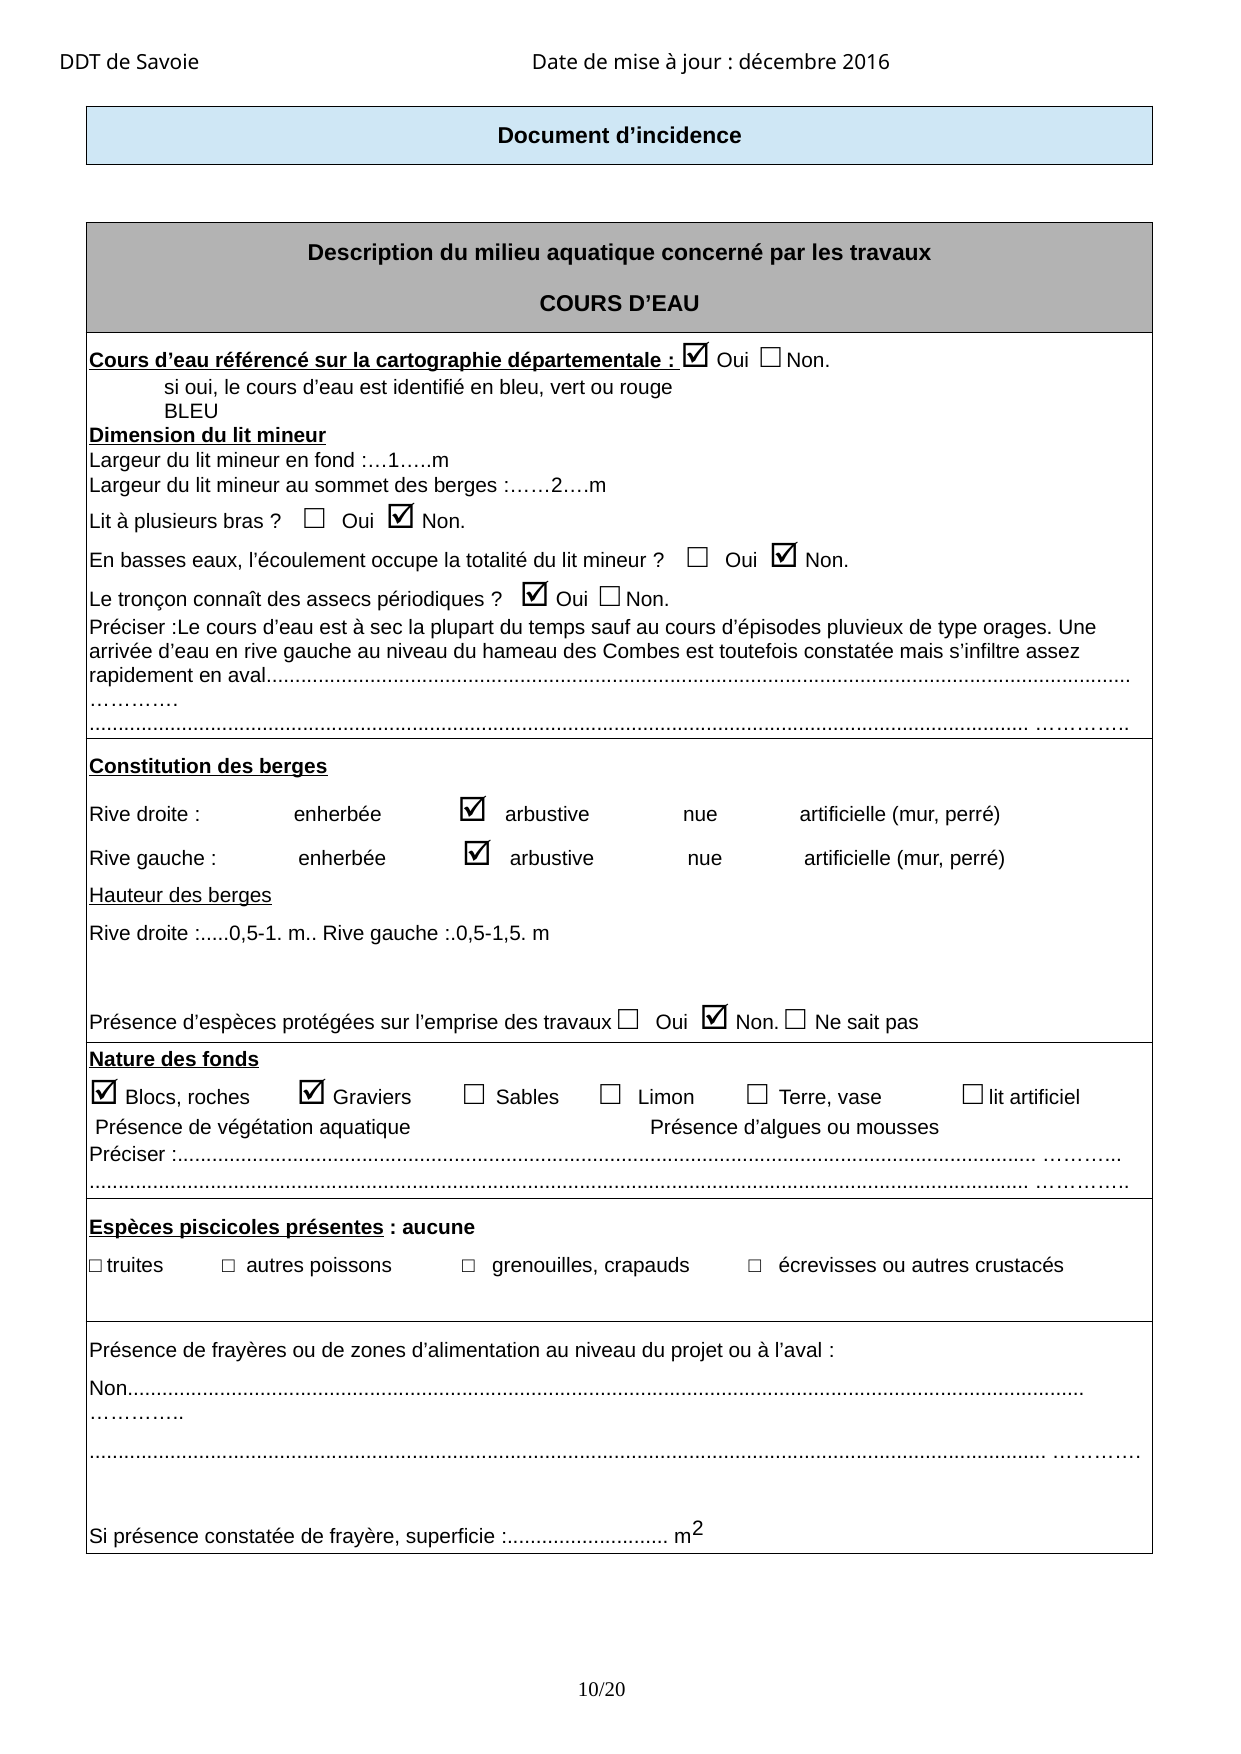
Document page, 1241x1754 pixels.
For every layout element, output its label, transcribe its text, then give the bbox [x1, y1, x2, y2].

table_cell Cours d’eau référencé sur la cartographie départementale :  Oui □ Non. si oui, le cours d’eau est identifié en bleu, vert ou rouge BLEU Dimension du lit mineur Largeur du lit mineur en fond :…1…..m Largeur du lit mineur au sommet des berges :……2….m Lit à plusieurs bras ? □ Oui  Non. En basses eaux, l’écoulement occupe la totalité du lit mineur ? □ Oui  Non. Le tronçon connaît des assecs périodiques ?  Oui □ Non. Préciser :Le cours d’eau est à sec la plupart du temps sauf au cours d’épisodes pluvieux de type orages. Une arrivée d’eau en rive gauche au niveau du hameau des Combes est toutefois constatée mais s’infiltre assez rapidement en aval...................................................................................................................................................... …………. ................................................................................................................................................................... ………….. [87, 333, 1152, 738]
table_cell Présence de frayères ou de zones d’alimentation au niveau du projet ou à l’aval : Non...................................................................................................................................................................... ………….. ...................................................................................................................................................................... …………. Si présence constatée de frayère, superficie :............................ m2 [87, 1322, 1152, 1553]
table_cell Description du milieu aquatique concerné par les travaux COURS D’EAU [87, 223, 1152, 332]
table_cell Espèces piscicoles présentes : aucune □ truites □ autres poissons □ grenouilles, crapauds □ écrevisses ou autres crustacés [87, 1199, 1152, 1321]
table_cell [86, 165, 1153, 222]
table_cell Nature des fonds  Blocs, roches  Graviers □ Sables □ Limon □ Terre, vase □ lit artificiel Présence de végétation aquatique Présence d’algues ou mousses Préciser :..................................................................................................................................................... ………... ................................................................................................................................................................... ………….. [87, 1043, 1152, 1198]
table_header Document d’incidence [87, 107, 1152, 164]
table_cell Constitution des berges Rive droite : enherbée  arbustive nue artificielle (mur, perré) Rive gauche : enherbée  arbustive nue artificielle (mur, perré) Hauteur des berges Rive droite :.....0,5-1. m.. Rive gauche :.0,5-1,5. m Présence d’espèces protégées sur l’emprise des travaux □ Oui  Non. □ Ne sait pas [87, 739, 1152, 1042]
